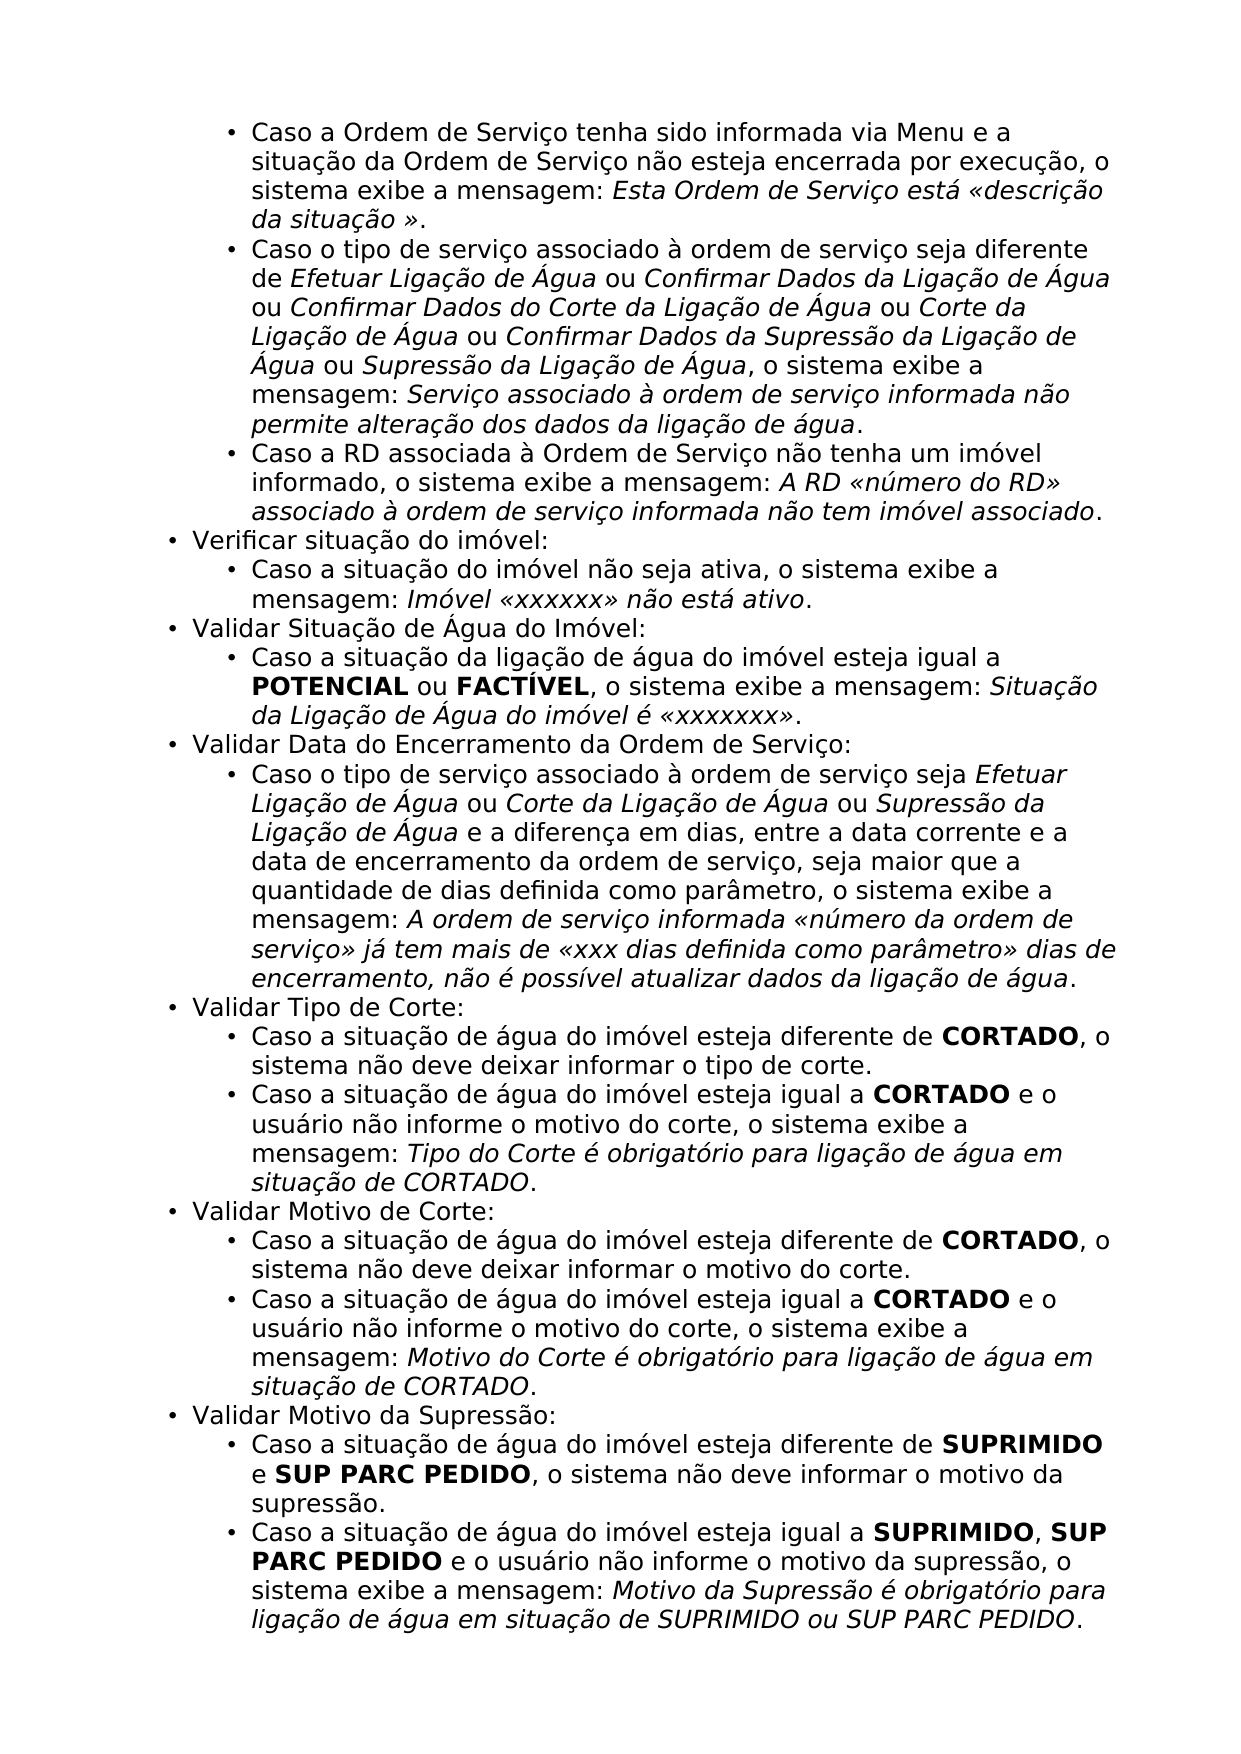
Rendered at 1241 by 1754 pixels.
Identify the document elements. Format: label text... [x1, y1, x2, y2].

list Caso a situação do imóvel não seja ativa, o sistema exibe a mensagem: Imóvel «xxxxxx» não está ativo. [236, 556, 1122, 614]
list Validar Data do Encerramento da Ordem de Serviço: [177, 731, 1122, 760]
list Caso a situação de água do imóvel esteja diferente de SUPRIMIDO e SUP PARC PEDIDO, o sistema não deve informar o motivo da supressão. [236, 1431, 1122, 1518]
list Caso a Ordem de Serviço tenha sido informada via Menu e a situação da Ordem de Serviço não esteja encerrada por execução, o sistema exibe a mensagem: Esta Ordem de Serviço está «descrição da situação ». [236, 118, 1122, 235]
list Caso a situação de água do imóvel esteja igual a CORTADO e o usuário não informe o motivo do corte, o sistema exibe a mensagem: Motivo do Corte é obrigatório para ligação de água em situação de CORTADO. [236, 1285, 1122, 1401]
list Caso a situação de água do imóvel esteja igual a SUPRIMIDO, SUP PARC PEDIDO e o usuário não informe o motivo da supressão, o sistema exibe a mensagem: Motivo da Supressão é obrigatório para ligação de água em situação de SUPRIMIDO ou SUP PARC PEDIDO. [236, 1518, 1122, 1635]
list Verificar situação do imóvel: [177, 526, 1122, 556]
list Validar Motivo da Supressão: [177, 1401, 1122, 1431]
list Caso a situação de água do imóvel esteja diferente de CORTADO, o sistema não deve deixar informar o motivo do corte. [236, 1226, 1122, 1285]
list Caso a situação da ligação de água do imóvel esteja igual a POTENCIAL ou FACTÍVEL, o sistema exibe a mensagem: Situação da Ligação de Água do imóvel é «xxxxxxx». [236, 643, 1122, 731]
list Caso a situação de água do imóvel esteja diferente de CORTADO, o sistema não deve deixar informar o tipo de corte. [236, 1022, 1122, 1081]
list Validar Situação de Água do Imóvel: [177, 614, 1122, 643]
list Caso a situação de água do imóvel esteja igual a CORTADO e o usuário não informe o motivo do corte, o sistema exibe a mensagem: Tipo do Corte é obrigatório para ligação de água em situação de CORTADO. [236, 1081, 1122, 1197]
list Caso a RD associada à Ordem de Serviço não tenha um imóvel informado, o sistema exibe a mensagem: A RD «número do RD» associado à ordem de serviço informada não tem imóvel associado. [236, 439, 1122, 526]
list Validar Motivo de Corte: [177, 1197, 1122, 1226]
list Validar Tipo de Corte: [177, 993, 1122, 1022]
list Caso o tipo de serviço associado à ordem de serviço seja Efetuar Ligação de Água ou Corte da Ligação de Água ou Supressão da Ligação de Água e a diferença em dias, entre a data corrente e a data de encerramento da ordem de serviço, seja maior que a quantidade de dias definida como parâmetro, o sistema exibe a mensagem: A ordem de serviço informada «número da ordem de serviço» já tem mais de «xxx dias definida como parâmetro» dias de encerramento, não é possível atualizar dados da ligação de água. [236, 760, 1122, 993]
list Caso o tipo de serviço associado à ordem de serviço seja diferente de Efetuar Ligação de Água ou Confirmar Dados da Ligação de Água ou Confirmar Dados do Corte da Ligação de Água ou Corte da Ligação de Água ou Confirmar Dados da Supressão da Ligação de Água ou Supressão da Ligação de Água, o sistema exibe a mensagem: Serviço associado à ordem de serviço informada não permite alteração dos dados da ligação de água. [236, 235, 1122, 439]
